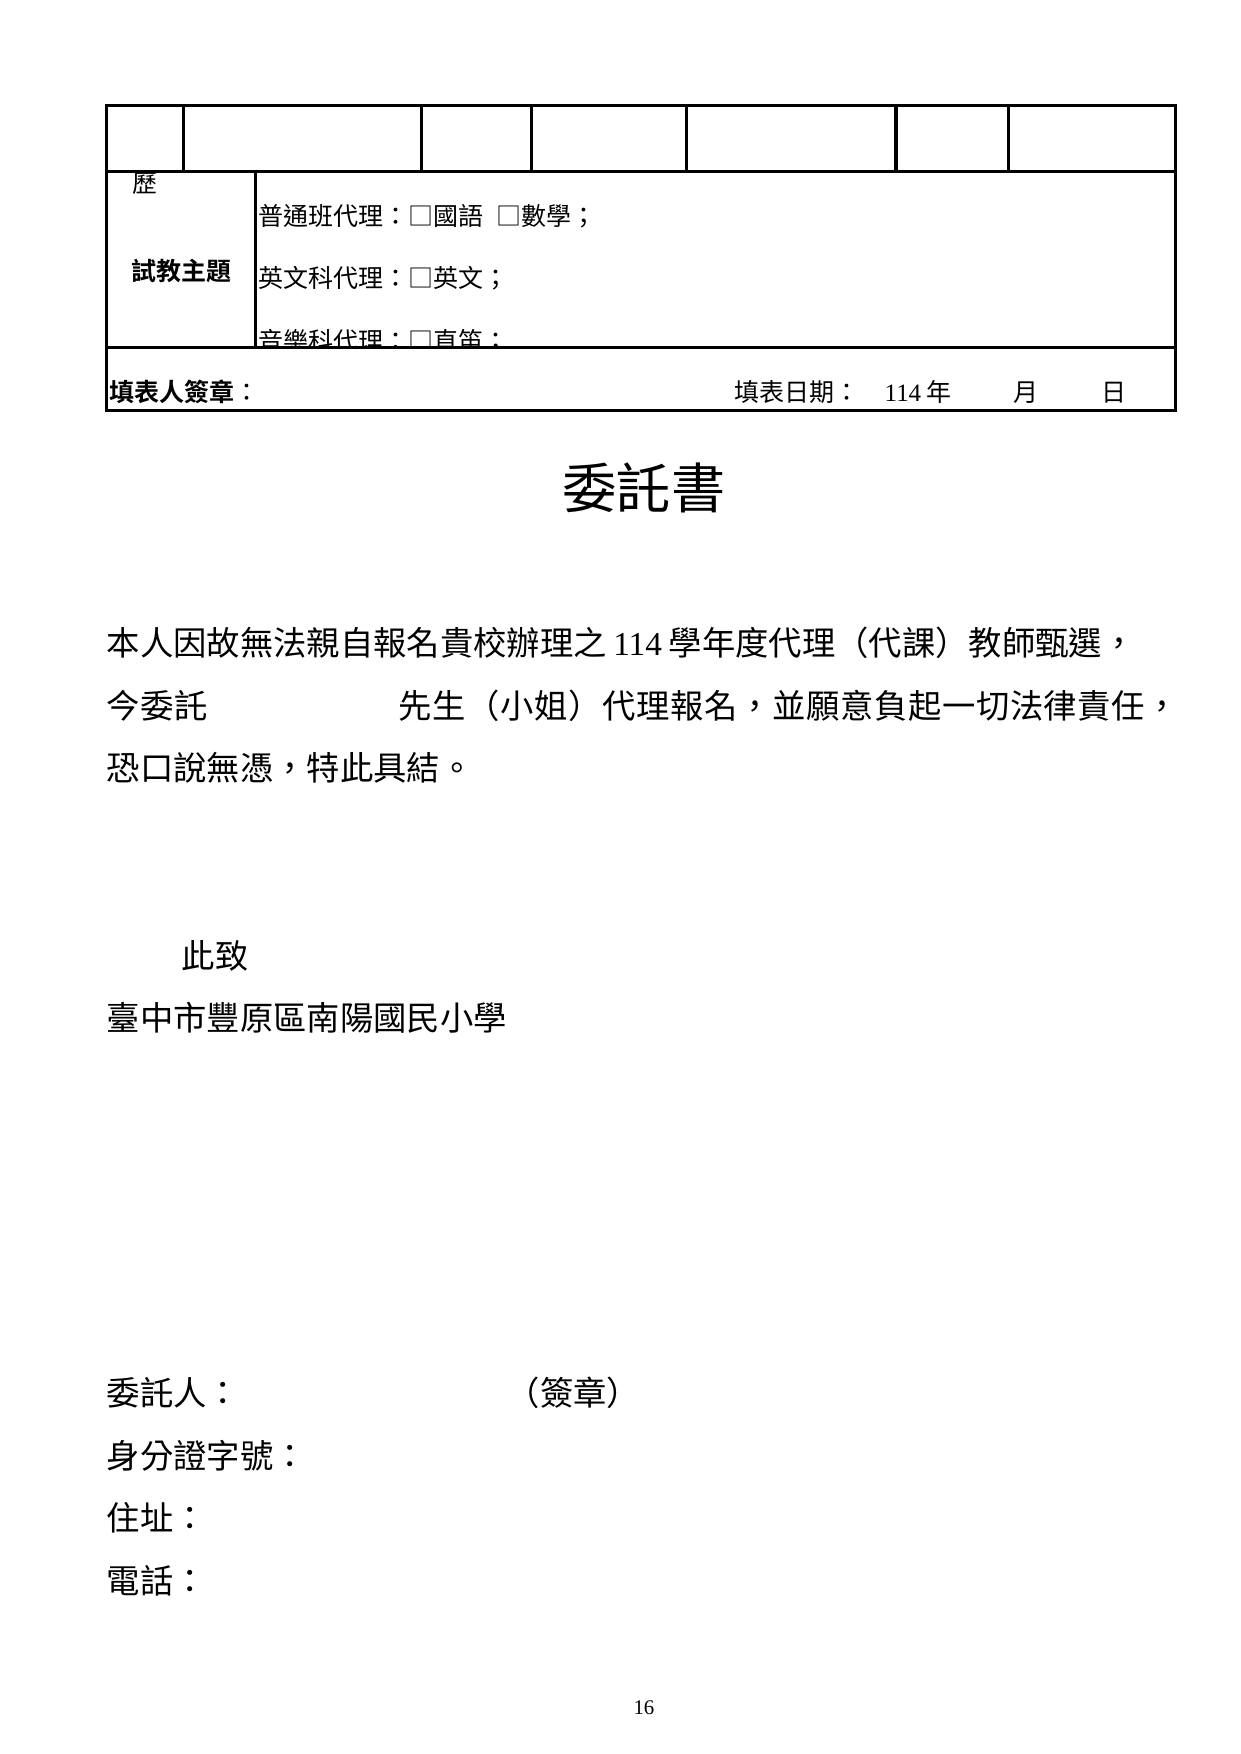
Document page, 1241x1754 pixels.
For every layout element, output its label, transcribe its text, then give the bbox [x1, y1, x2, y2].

text 本人因故無法親自報名貴校辦理之114學年度代理（代課）教師甄選， [106, 600, 1181, 662]
text 委託書 [106, 412, 1181, 537]
text 今委託 先生（小姐）代理報名，並願意負起一切法律責任，恐口說無憑，特此具結。 [106, 662, 1181, 787]
table_cell [185, 107, 420, 169]
table_cell [1010, 107, 1174, 169]
table_cell [688, 107, 894, 169]
text 住址： [106, 1475, 1181, 1537]
text 委託人： （簽章） [106, 1350, 1181, 1412]
table_cell [898, 107, 1007, 169]
table_cell [533, 107, 685, 169]
table_cell [423, 107, 530, 169]
table_cell 經 歷 [108, 107, 182, 169]
text 此致 [106, 912, 1181, 975]
text 電話： [106, 1537, 1181, 1600]
table_cell 填表人簽章： 填表日期： 114年 月 日 [108, 349, 1174, 409]
table_cell 普通班代理：□國語 □數學； 英文科代理：□英文； 音樂科代理：□直笛； 體育科代理：□羽球； 鐘點教師 ：□自然 □社會 □閩南語 請勾選一個單元 [257, 173, 1174, 346]
text 身分證字號： [106, 1412, 1181, 1475]
table_cell 試教主題 [108, 173, 254, 346]
text 臺中市豐原區南陽國民小學 [106, 975, 1181, 1037]
